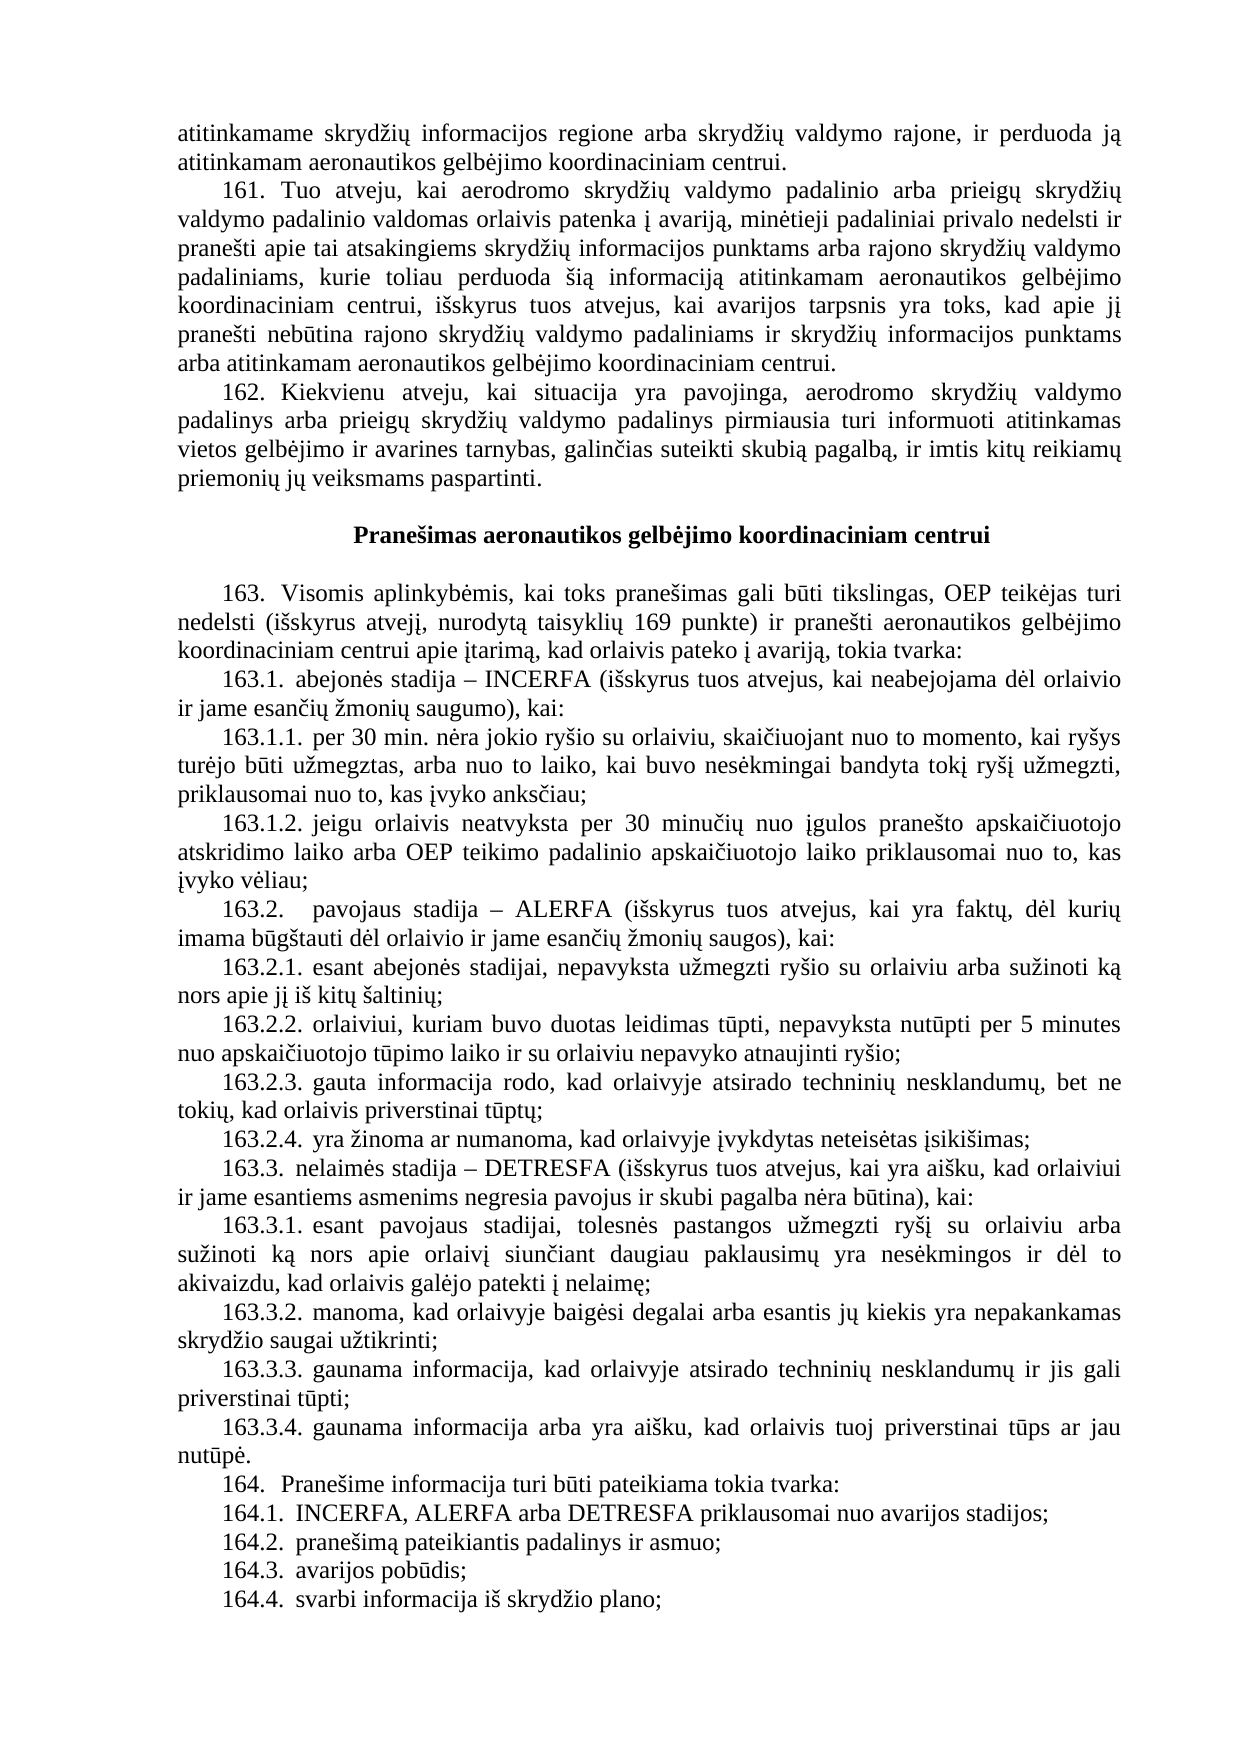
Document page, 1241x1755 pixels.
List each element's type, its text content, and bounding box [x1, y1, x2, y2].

text 163.2.1. esant abejonės stadijai, nepavyksta užmegzti ryšio su orlaiviu arba sužinoti ką nors apie jį iš kitų šaltinių; [177, 952, 1122, 1009]
text 164. Pranešime informacija turi būti pateikiama tokia tvarka: [177, 1469, 1122, 1498]
text 163. Visomis aplinkybėmis, kai toks pranešimas gali būti tikslingas, OEP teikėjas turi nedelsti (išskyrus atvejį, nurodytą taisyklių 169 punkte) ir pranešti aeronautikos gelbėjimo koordinaciniam centrui apie įtarimą, kad orlaivis pateko į avariją, tokia tvarka: [177, 578, 1122, 664]
text 163.3.3. gaunama informacija, kad orlaivyje atsirado techninių nesklandumų ir jis gali priverstinai tūpti; [177, 1354, 1122, 1412]
text 163.2. pavojaus stadija – ALERFA (išskyrus tuos atvejus, kai yra faktų, dėl kurių imama būgštauti dėl orlaivio ir jame esančių žmonių saugos), kai: [177, 894, 1122, 952]
text Pranešimas aeronautikos gelbėjimo koordinaciniam centrui [177, 521, 1122, 549]
text 163.1.1. per 30 min. nėra jokio ryšio su orlaiviu, skaičiuojant nuo to momento, kai ryšys turėjo būti užmegztas, arba nuo to laiko, kai buvo nesėkmingai bandyta tokį ryšį užmegzti, priklausomai nuo to, kas įvyko anksčiau; [177, 722, 1122, 808]
text 164.4. svarbi informacija iš skrydžio plano; [177, 1584, 1122, 1613]
text atitinkamame skrydžių informacijos regione arba skrydžių valdymo rajone, ir perduoda ją atitinkamam aeronautikos gelbėjimo koordinaciniam centrui. [177, 118, 1122, 176]
text 163.3.2. manoma, kad orlaivyje baigėsi degalai arba esantis jų kiekis yra nepakankamas skrydžio saugai užtikrinti; [177, 1297, 1122, 1354]
text 163.3.4. gaunama informacija arba yra aišku, kad orlaivis tuoj priverstinai tūps ar jau nutūpė. [177, 1412, 1122, 1469]
text 163.3.1. esant pavojaus stadijai, tolesnės pastangos užmegzti ryšį su orlaiviu arba sužinoti ką nors apie orlaivį siunčiant daugiau paklausimų yra nesėkmingos ir dėl to akivaizdu, kad orlaivis galėjo patekti į nelaimę; [177, 1211, 1122, 1297]
text 161. Tuo atveju, kai aerodromo skrydžių valdymo padalinio arba prieigų skrydžių valdymo padalinio valdomas orlaivis patenka į avariją, minėtieji padaliniai privalo nedelsti ir pranešti apie tai atsakingiems skrydžių informacijos punktams arba rajono skrydžių valdymo padaliniams, kurie toliau perduoda šią informaciją atitinkamam aeronautikos gelbėjimo koordinaciniam centrui, išskyrus tuos atvejus, kai avarijos tarpsnis yra toks, kad apie jį pranešti nebūtina rajono skrydžių valdymo padaliniams ir skrydžių informacijos punktams arba atitinkamam aeronautikos gelbėjimo koordinaciniam centrui. [177, 176, 1122, 377]
text 163.3. nelaimės stadija – DETRESFA (išskyrus tuos atvejus, kai yra aišku, kad orlaiviui ir jame esantiems asmenims negresia pavojus ir skubi pagalba nėra būtina), kai: [177, 1153, 1122, 1211]
text 163.2.4. yra žinoma ar numanoma, kad orlaivyje įvykdytas neteisėtas įsikišimas; [177, 1124, 1122, 1153]
text 163.2.3. gauta informacija rodo, kad orlaivyje atsirado techninių nesklandumų, bet ne tokių, kad orlaivis priverstinai tūptų; [177, 1067, 1122, 1124]
text 164.2. pranešimą pateikiantis padalinys ir asmuo; [177, 1527, 1122, 1556]
text 163.1.2. jeigu orlaivis neatvyksta per 30 minučių nuo įgulos pranešto apskaičiuotojo atskridimo laiko arba OEP teikimo padalinio apskaičiuotojo laiko priklausomai nuo to, kas įvyko vėliau; [177, 808, 1122, 894]
text 162. Kiekvienu atveju, kai situacija yra pavojinga, aerodromo skrydžių valdymo padalinys arba prieigų skrydžių valdymo padalinys pirmiausia turi informuoti atitinkamas vietos gelbėjimo ir avarines tarnybas, galinčias suteikti skubią pagalbą, ir imtis kitų reikiamų priemonių jų veiksmams paspartinti. [177, 377, 1122, 492]
text 163.2.2. orlaiviui, kuriam buvo duotas leidimas tūpti, nepavyksta nutūpti per 5 minutes nuo apskaičiuotojo tūpimo laiko ir su orlaiviu nepavyko atnaujinti ryšio; [177, 1009, 1122, 1067]
text 163.1. abejonės stadija – INCERFA (išskyrus tuos atvejus, kai neabejojama dėl orlaivio ir jame esančių žmonių saugumo), kai: [177, 664, 1122, 722]
text 164.1. INCERFA, ALERFA arba DETRESFA priklausomai nuo avarijos stadijos; [177, 1498, 1122, 1527]
text 164.3. avarijos pobūdis; [177, 1556, 1122, 1584]
